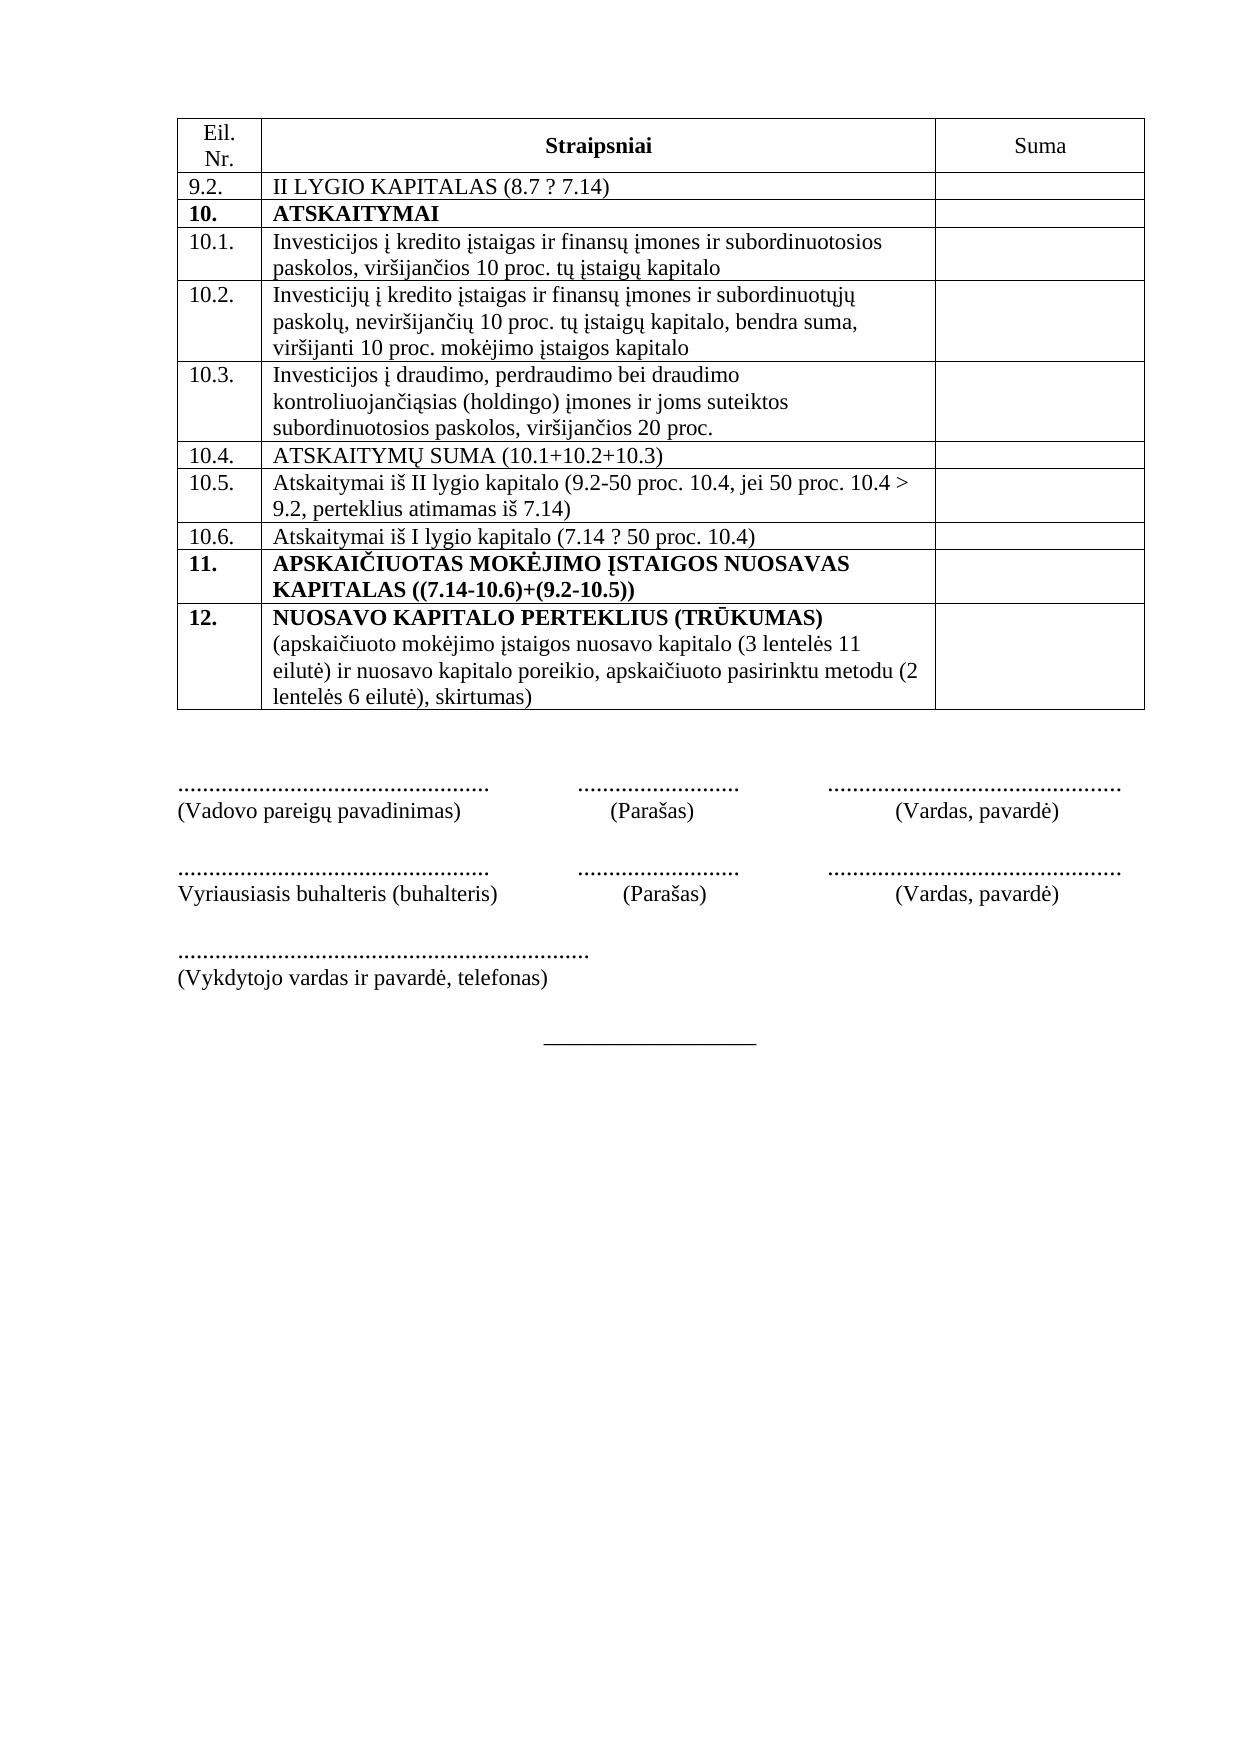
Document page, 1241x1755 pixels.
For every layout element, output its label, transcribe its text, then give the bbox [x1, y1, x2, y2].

text (Vykdytojo vardas ir pavardė, telefonas) [177, 964, 1122, 991]
table_cell ATSKAITYMŲ SUMA (10.1+10.2+10.3) [262, 442, 935, 468]
text . [177, 852, 1122, 881]
table_header Straipsniai [262, 119, 935, 172]
text . [177, 936, 1122, 964]
table_cell [936, 550, 1144, 603]
table_cell Atskaitymai iš II lygio kapitalo (9.2-50 proc. 10.4, jei 50 proc. 10.4 > 9.2, perteklius atimamas iš 7.14) [262, 469, 935, 522]
table_cell [936, 200, 1144, 227]
table_cell ATSKAITYMAI [262, 200, 935, 227]
table_cell Investicijos į draudimo, perdraudimo bei draudimo kontroliuojančiąsias (holdingo) įmones ir joms suteiktos subordinuotosios paskolos, viršijančios 20 proc. [262, 362, 935, 441]
table_cell II LYGIO KAPITALAS (8.7 ?<= 7.14) [262, 173, 935, 199]
text Vyriausiasis buhalteris (buhalteris) (Parašas) (Vardas, pavardė) [177, 881, 1122, 907]
table_cell [936, 173, 1144, 199]
table_cell 10.3. [178, 362, 261, 441]
table_cell [936, 362, 1144, 441]
table_cell Investicijų į kredito įstaigas ir finansų įmones ir subordinuotųjų paskolų, neviršijančių 10 proc. tų įstaigų kapitalo, bendra suma, viršijanti 10 proc. mokėjimo įstaigos kapitalo [262, 281, 935, 361]
table_cell [936, 523, 1144, 549]
text _________________ [177, 1019, 1122, 1048]
text (Vadovo pareigų pavadinimas) (Parašas) (Vardas, pavardė) [177, 797, 1122, 823]
table_cell [936, 469, 1144, 522]
table_cell 10.5. [178, 469, 261, 522]
table_cell [936, 604, 1144, 709]
table_cell 11. [178, 550, 261, 603]
table_cell [936, 281, 1144, 361]
text . [177, 768, 1122, 797]
table_cell APSKAIČIUOTAS MOKĖJIMO ĮSTAIGOS NUOSAVAS KAPITALAS ((7.14-10.6)+(9.2-10.5)) [262, 550, 935, 603]
table_cell 10.1. [178, 228, 261, 280]
table_cell 10.2. [178, 281, 261, 361]
table_cell 10.4. [178, 442, 261, 468]
table_cell [936, 442, 1144, 468]
table_cell Atskaitymai iš I lygio kapitalo (7.14 >=? 50 proc. 10.4) [262, 523, 935, 549]
table_cell Investicijos į kredito įstaigas ir finansų įmones ir subordinuotosios paskolos, viršijančios 10 proc. tų įstaigų kapitalo [262, 228, 935, 280]
table_cell 10. [178, 200, 261, 227]
table_header Eil. Nr. [178, 119, 261, 172]
table_cell NUOSAVO KAPITALO PERTEKLIUS (TRŪKUMAS) (apskaičiuoto mokėjimo įstaigos nuosavo kapitalo (3 lentelės 11 eilutė) ir nuosavo kapitalo poreikio, apskaičiuoto pasirinktu metodu (2 lentelės 6 eilutė), skirtumas) [262, 604, 935, 709]
table_cell [936, 228, 1144, 280]
table_cell 10.6. [178, 523, 261, 549]
table_header Suma [936, 119, 1144, 172]
table_cell 9.2. [178, 173, 261, 199]
table_cell 12. [178, 604, 261, 709]
